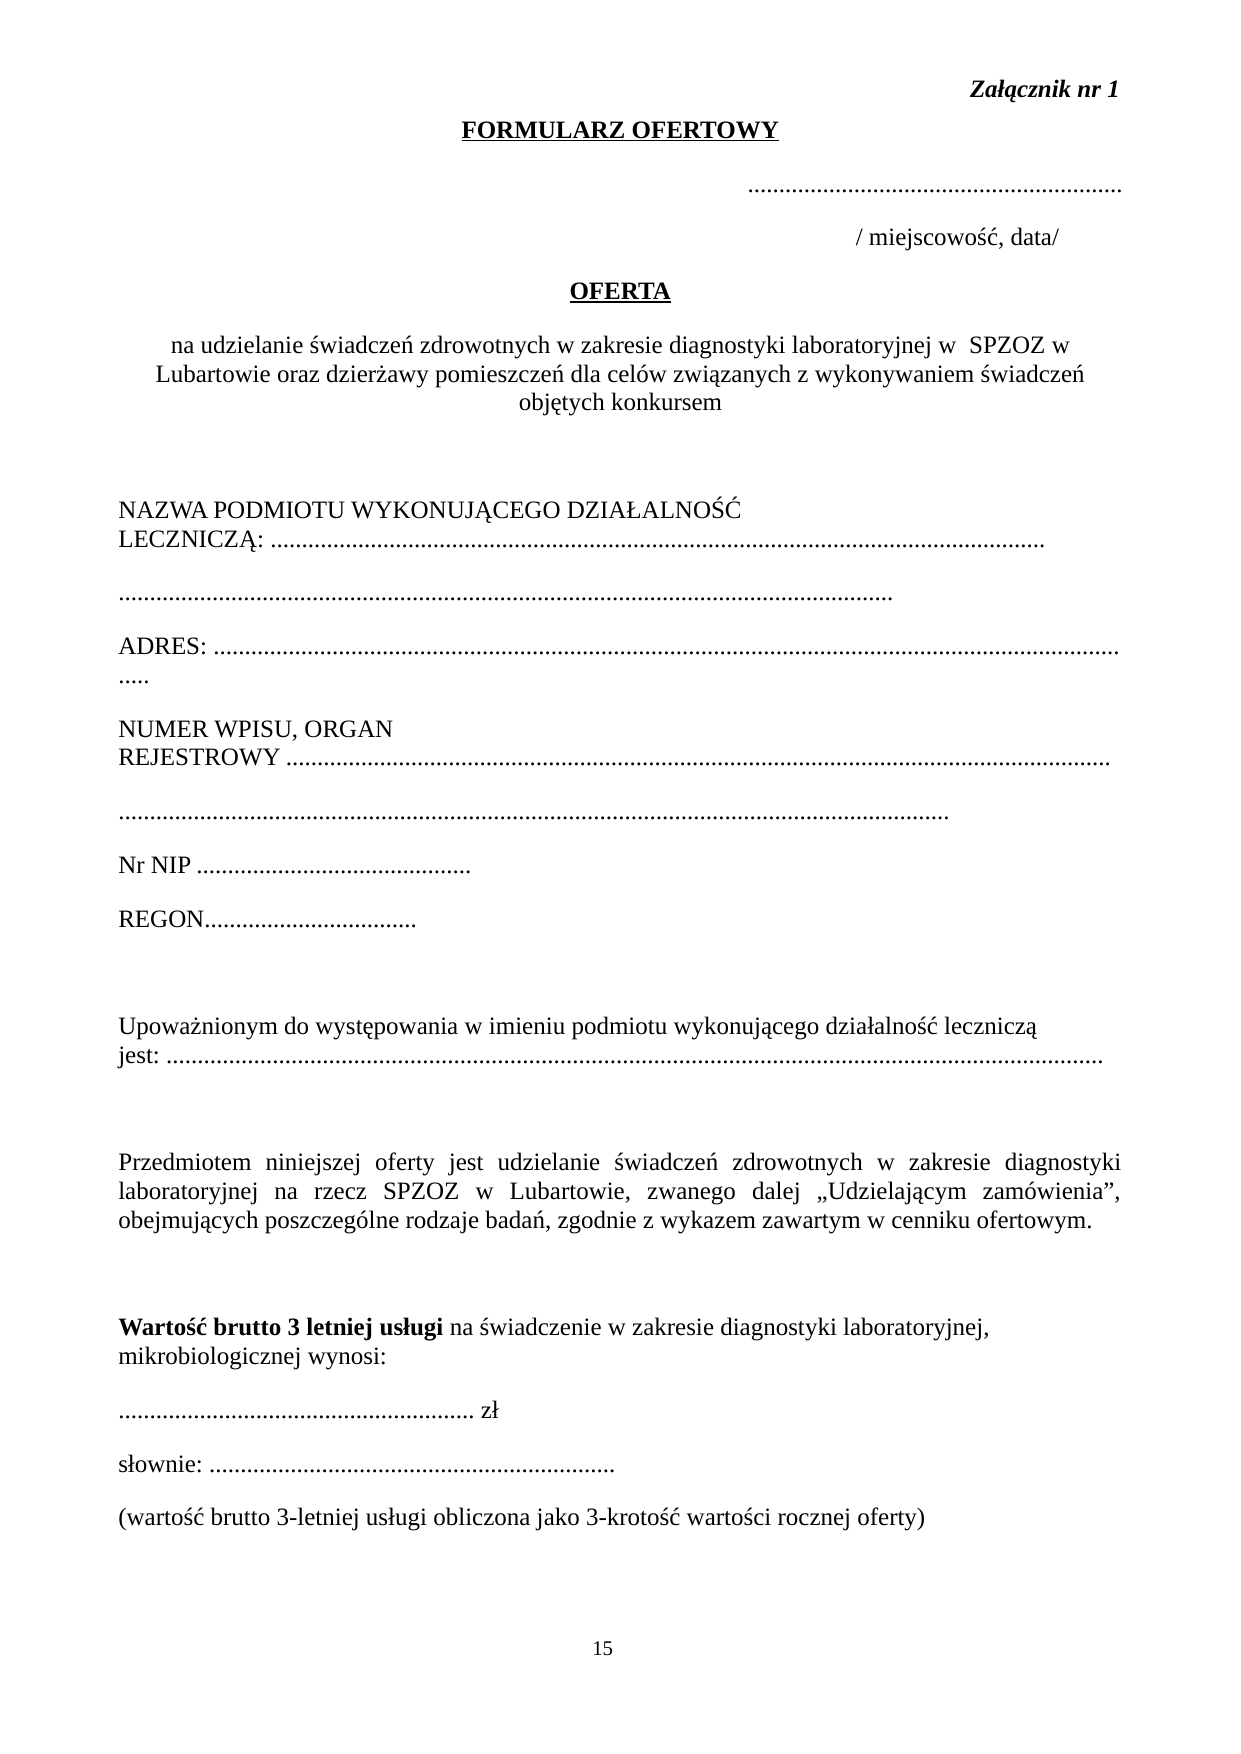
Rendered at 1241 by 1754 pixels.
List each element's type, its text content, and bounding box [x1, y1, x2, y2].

text ......................................................... zł [118, 1395, 1122, 1424]
text słownie: ................................................................. [118, 1449, 1122, 1477]
text ..................................................................................................................................... [118, 796, 1122, 825]
text (wartość brutto 3-letniej usługi obliczona jako 3-krotość wartości rocznej oferty) [118, 1502, 1122, 1531]
text OFERTA [118, 276, 1122, 305]
text NUMER WPISU, ORGAN REJESTROWY .................................................................................................................................... [118, 714, 1122, 771]
text / miejscowość, data/ [118, 222, 1122, 251]
text na udzielanie świadczeń zdrowotnych w zakresie diagnostyki laboratoryjnej w SPZOZ w Lubartowie oraz dzierżawy pomieszczeń dla celów związanych z wykonywaniem świadczeń objętych konkursem [118, 330, 1122, 416]
text Nr NIP ............................................ [118, 850, 1122, 879]
text Przedmiotem niniejszej oferty jest udzielanie świadczeń zdrowotnych w zakresie diagnostyki laboratoryjnej na rzecz SPZOZ w Lubartowie, zwanego dalej „Udzielającym zamówienia”, obejmujących poszczególne rodzaje badań, zgodnie z wykazem zawartym w cenniku ofertowym. [118, 1147, 1122, 1234]
text ............................................................................................................................ [118, 577, 1122, 606]
text Upoważnionym do występowania w imieniu podmiotu wykonującego działalność leczniczą jest: ...................................................................................................................................................... [118, 1011, 1122, 1069]
text REGON.................................. [118, 904, 1122, 932]
text Załącznik nr 1 [118, 74, 1122, 102]
text ADRES: ...................................................................................................................................................... [118, 631, 1122, 689]
text NAZWA PODMIOTU WYKONUJĄCEGO DZIAŁALNOŚĆ LECZNICZĄ: ............................................................................................................................ [118, 495, 1122, 552]
text ............................................................ [118, 169, 1122, 197]
text Wartość brutto 3 letniej usługi na świadczenie w zakresie diagnostyki laboratoryjnej, mikrobiologicznej wynosi: [118, 1312, 1122, 1370]
text FORMULARZ OFERTOWY [118, 115, 1122, 144]
